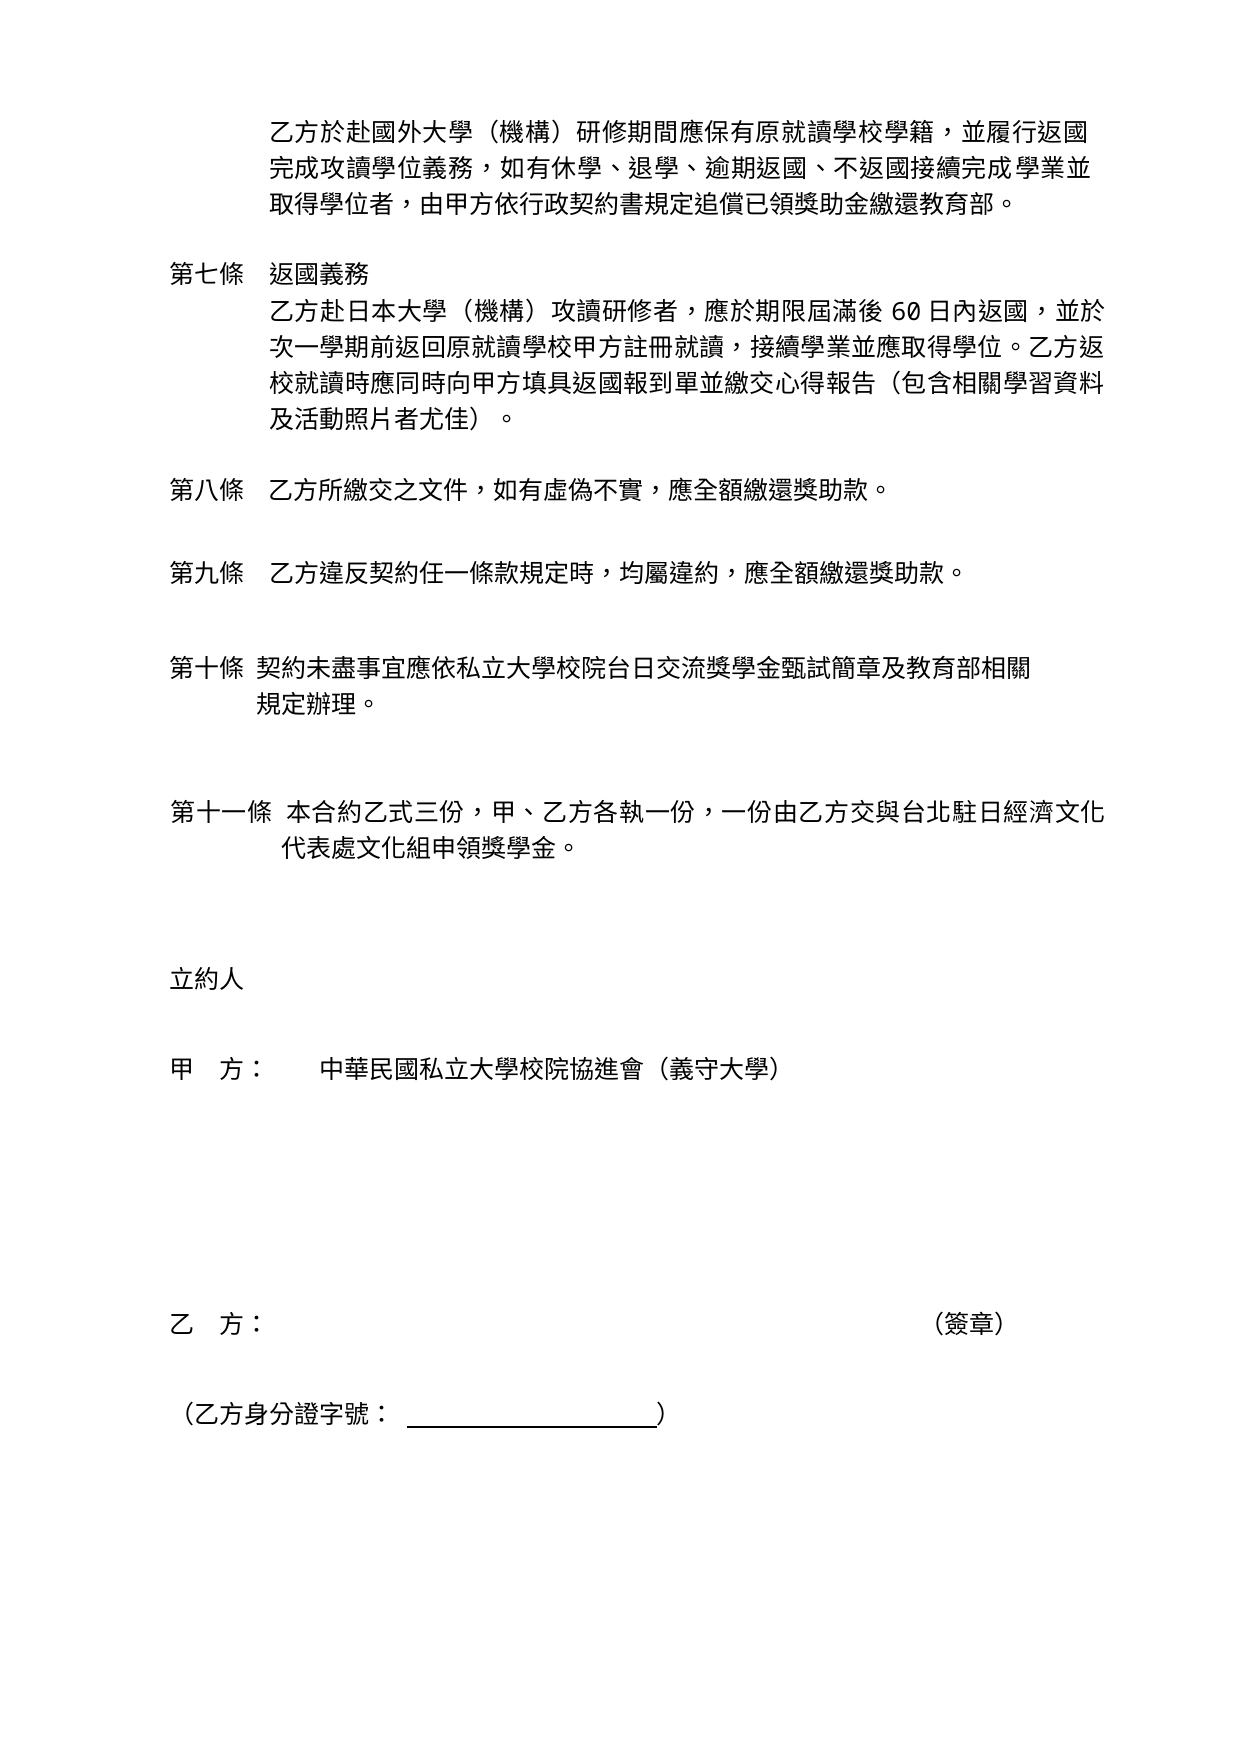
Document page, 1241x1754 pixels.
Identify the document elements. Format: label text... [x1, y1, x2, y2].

text 乙 方： （簽章） [169, 1305, 1106, 1341]
text 立約人 [169, 960, 1106, 996]
text 乙方赴日本大學（機構）攻讀研修者，應於期限屆滿後60日內返國，並於次一學期前返回原就讀學校甲方註冊就讀，接續學業並應取得學位。乙方返校就讀時應同時向甲方填具返國報到單並繳交心得報告（包含相關學習資料及活動照片者尤佳）。 [269, 291, 1106, 436]
text 乙方於赴國外大學（機構）研修期間應保有原就讀學校學籍，並履行返國完成攻讀學位義務，如有休學、退學、逾期返國、不返國接續完成學業並取得學位者，由甲方依行政契約書規定追償已領獎助金繳還教育部。 [269, 112, 1091, 221]
text 規定辦理。 [256, 685, 1106, 721]
text 甲 方： 中華民國私立大學校院協進會（義守大學） [169, 1050, 1106, 1086]
text 第十一條 本合約乙式三份，甲、乙方各執一份，一份由乙方交與台北駐日經濟文化代表處文化組申領獎學金。 [170, 792, 1106, 865]
text 第八條 乙方所繳交之文件，如有虛偽不實，應全額繳還獎助款。 [169, 470, 1106, 507]
text 第九條 乙方違反契約任一條款規定時，均屬違約，應全額繳還獎助款。 [169, 553, 1106, 589]
text 第十條 契約未盡事宜應依私立大學校院台日交流獎學金甄試簡章及教育部相關 [169, 648, 1106, 685]
text 第七條 返國義務 [169, 255, 1106, 291]
text （乙方身分證字號： ） [169, 1395, 1106, 1431]
